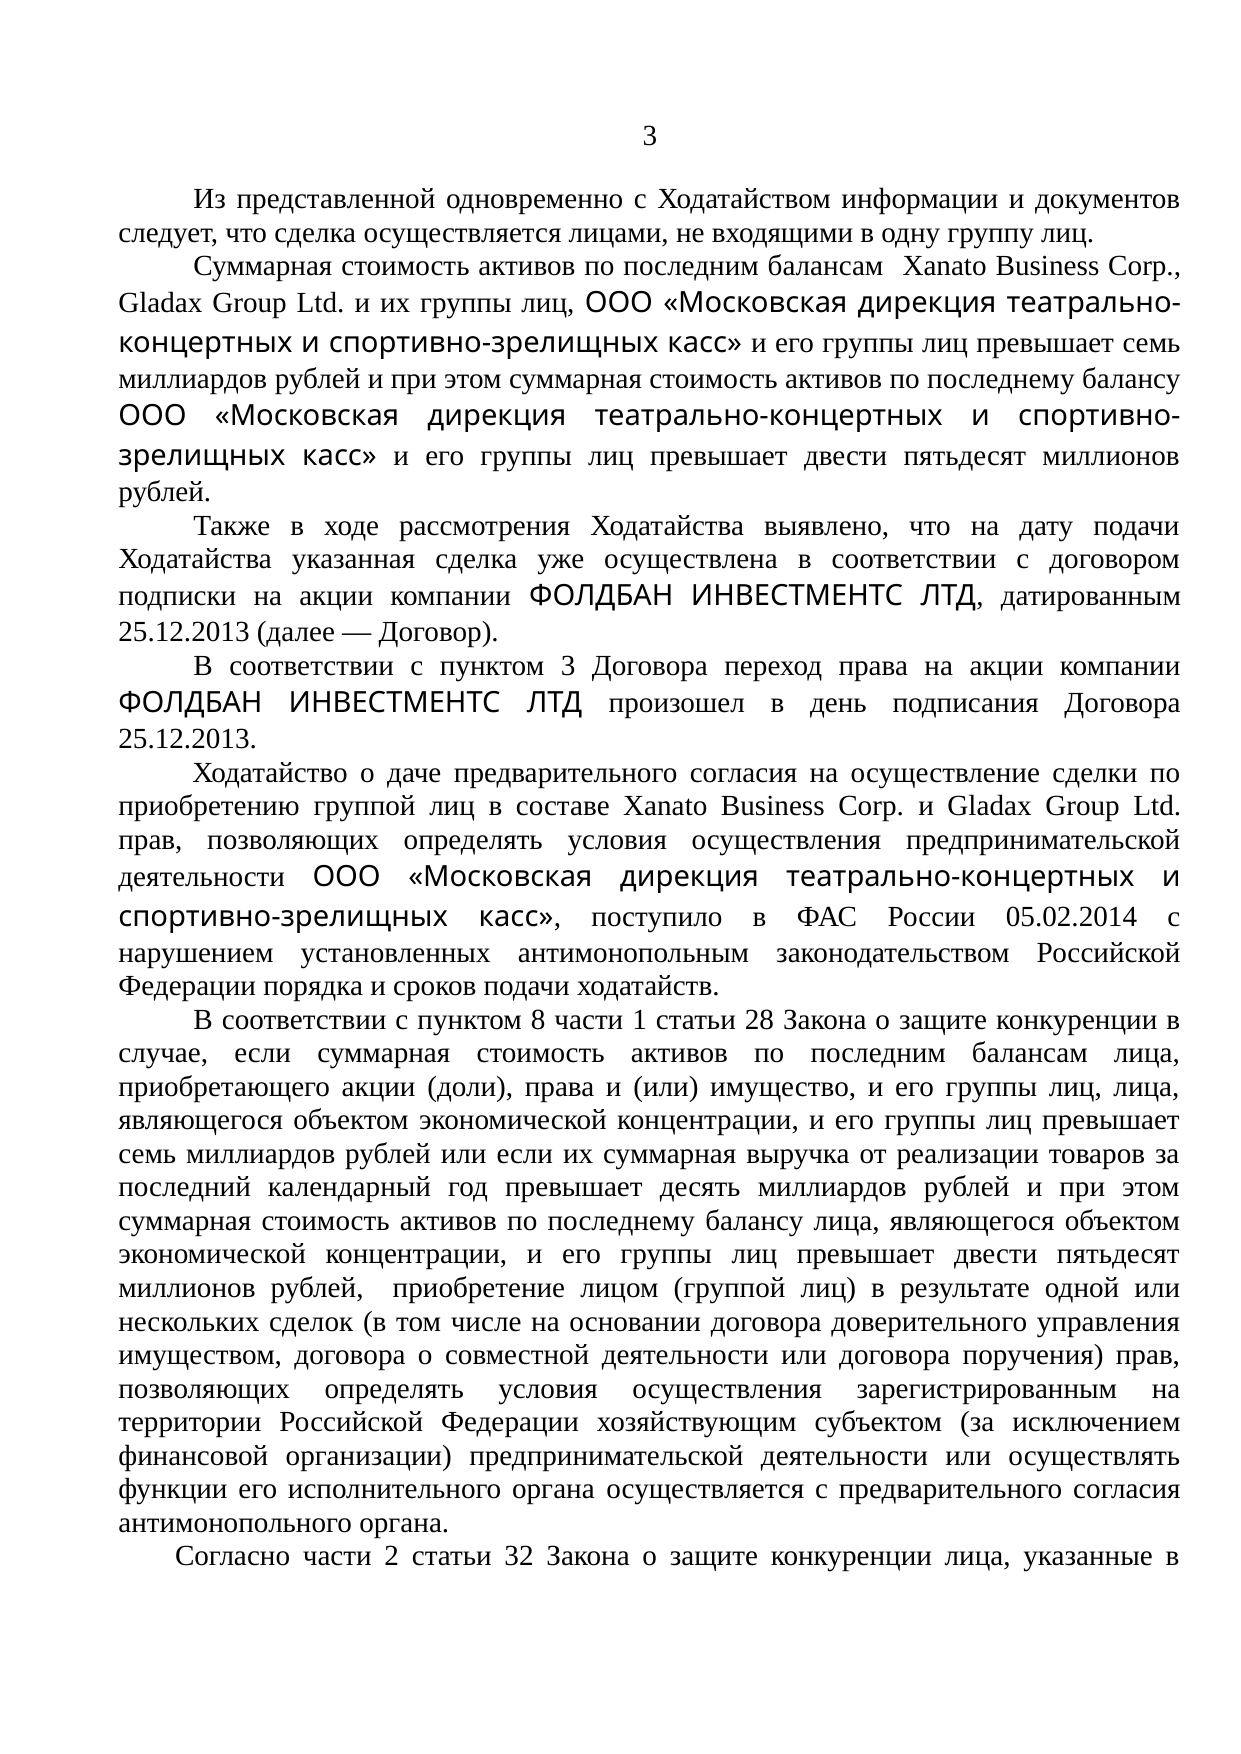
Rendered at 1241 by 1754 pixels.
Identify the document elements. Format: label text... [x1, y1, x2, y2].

text Из представленной одновременно с Ходатайством информации и документов следует, что сделка осуществляется лицами, не входящими в одну группу лиц. [118, 181, 1181, 248]
text Суммарная стоимость активов по последним балансам Xanato Business Corp., Gladax Group Ltd. и их группы лиц, ООО «Московская дирекция театрально-концертных и спортивно-зрелищных касс» и его группы лиц превышает семь миллиардов рублей и при этом суммарная стоимость активов по последнему балансу ООО «Московская дирекция театрально-концертных и спортивно-зрелищных касс» и его группы лиц превышает двести пятьдесят миллионов рублей. [118, 248, 1181, 508]
text Согласно части 2 статьи 32 Закона о защите конкуренции лица, указанные в [118, 1538, 1181, 1572]
text В соответствии с пунктом 3 Договора переход права на акции компании ФОЛДБАН ИНВЕСТМЕНТС ЛТД произошел в день подписания Договора 25.12.2013. [118, 648, 1181, 755]
text В соответствии с пунктом 8 части 1 статьи 28 Закона о защите конкуренции в случае, если суммарная стоимость активов по последним балансам лица, приобретающего акции (доли), права и (или) имущество, и его группы лиц, лица, являющегося объектом экономической концентрации, и его группы лиц превышает семь миллиардов рублей или если их суммарная выручка от реализации товаров за последний календарный год превышает десять миллиардов рублей и при этом суммарная стоимость активов по последнему балансу лица, являющегося объектом экономической концентрации, и его группы лиц превышает двести пятьдесят миллионов рублей, приобретение лицом (группой лиц) в результате одной или нескольких сделок (в том числе на основании договора доверительного управления имуществом, договора о совместной деятельности или договора поручения) прав, позволяющих определять условия осуществления зарегистрированным на территории Российской Федерации хозяйствующим субъектом (за исключением финансовой организации) предпринимательской деятельности или осуществлять функции его исполнительного органа осуществляется с предварительного согласия антимонопольного органа. [118, 1002, 1181, 1538]
text Ходатайство о даче предварительного согласия на осуществление сделки по приобретению группой лиц в составе Xanato Business Corp. и Gladax Group Ltd. прав, позволяющих определять условия осуществления предпринимательской деятельности ООО «Московская дирекция театрально-концертных и спортивно-зрелищных касс», поступило в ФАС России 05.02.2014 с нарушением установленных антимонопольным законодательством Российской Федерации порядка и сроков подачи ходатайств. [118, 755, 1181, 1002]
text Также в ходе рассмотрения Ходатайства выявлено, что на дату подачи Ходатайства указанная сделка уже осуществлена в соответствии с договором подписки на акции компании ФОЛДБАН ИНВЕСТМЕНТС ЛТД, датированным 25.12.2013 (далее — Договор). [118, 508, 1181, 648]
